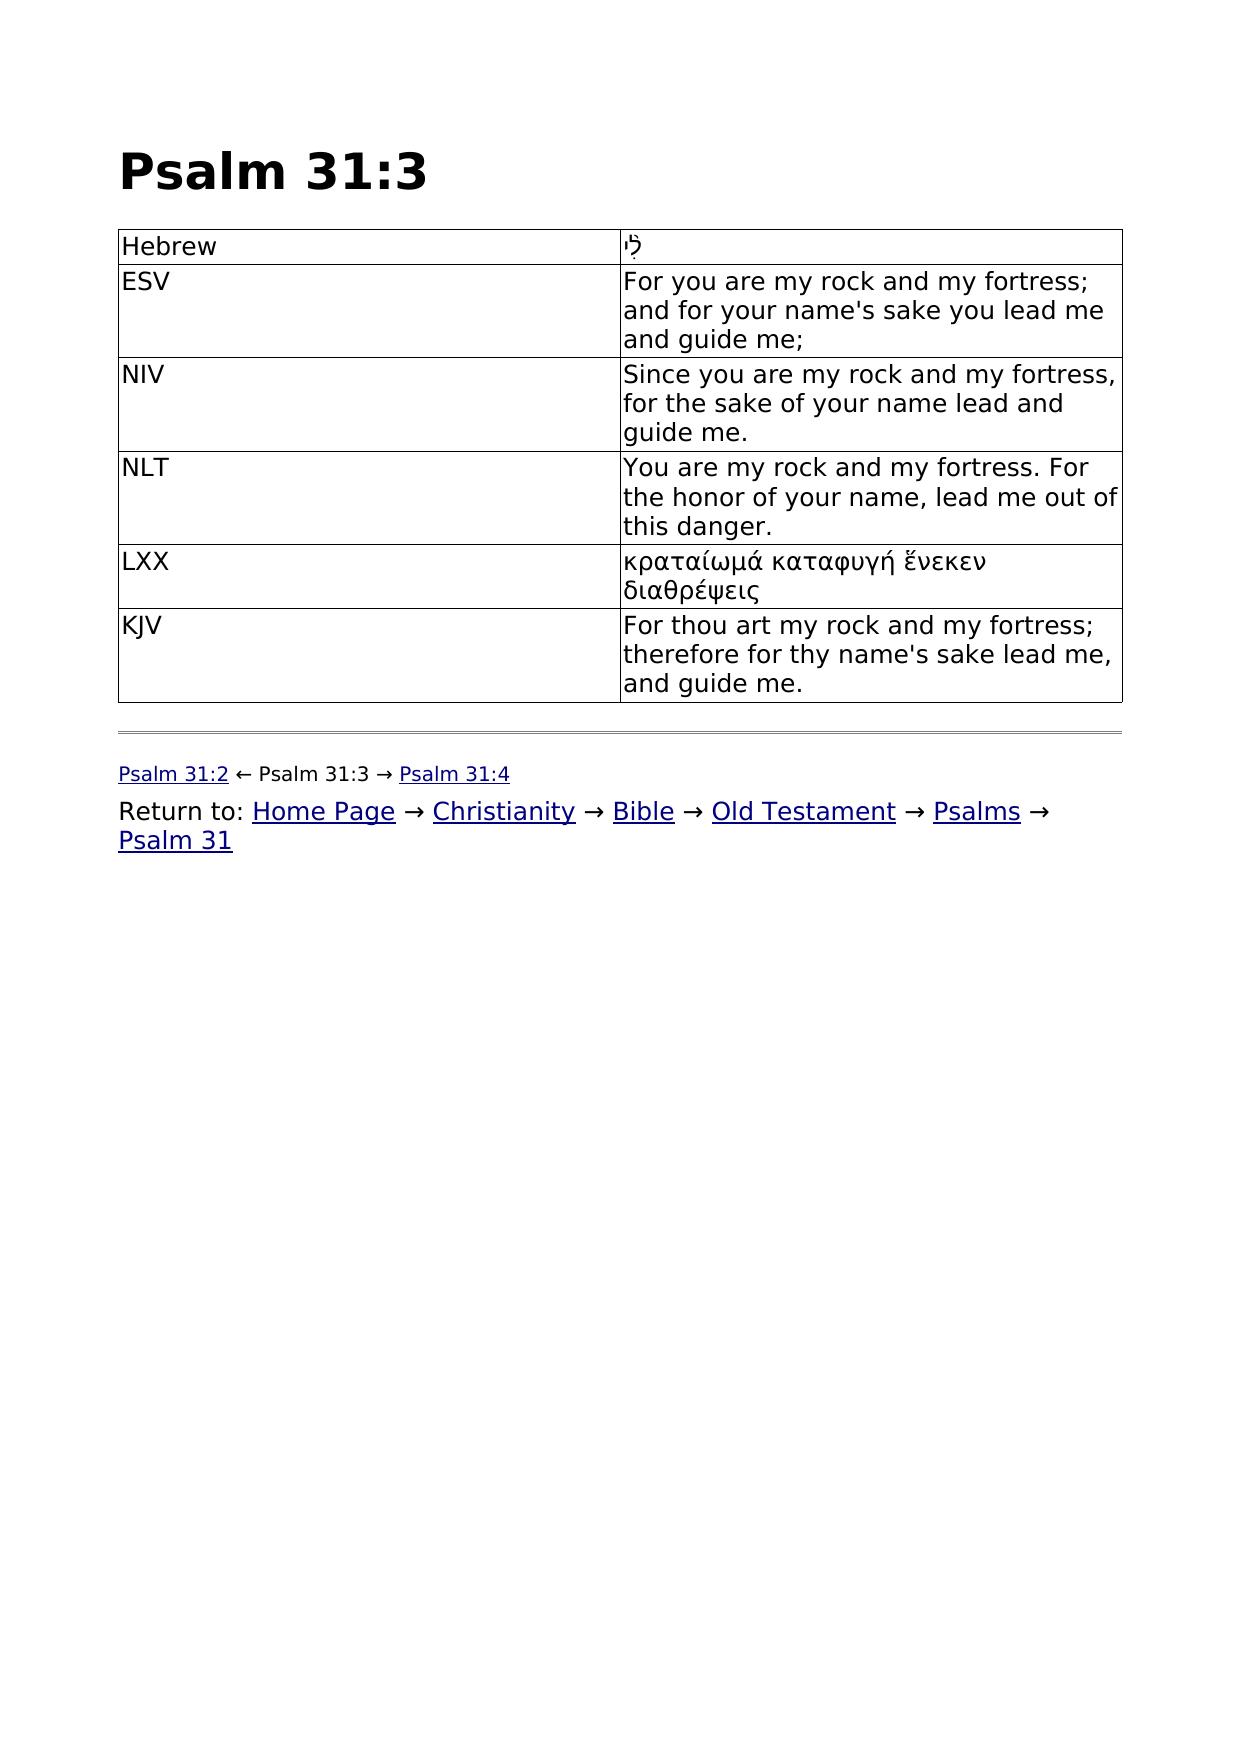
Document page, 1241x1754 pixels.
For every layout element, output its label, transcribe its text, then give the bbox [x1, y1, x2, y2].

table_cell KJV [119, 609, 620, 702]
table_cell For thou art my rock and my fortress; therefore for thy name's sake lead me, and guide me. [621, 609, 1122, 702]
table_header לִ֨י [621, 230, 1122, 264]
table_cell Since you are my rock and my fortress, for the sake of your name lead and guide me. [621, 358, 1122, 451]
table_cell For you are my rock and my fortress; and for your name's sake you lead me and guide me; [621, 265, 1122, 357]
table_cell NIV [119, 358, 620, 451]
table_cell You are my rock and my fortress. For the honor of your name, lead me out of this danger. [621, 452, 1122, 544]
subtitle Psalm 31:3 [118, 143, 1122, 201]
table_cell κραταίωμά καταφυγή ἕνεκεν διαθρέψεις [621, 545, 1122, 608]
table_cell NLT [119, 452, 620, 544]
text Return to: Home Page → Christianity → Bible → Old Testament → Psalms → Psalm 31 [118, 797, 1122, 855]
table_cell LXX [119, 545, 620, 608]
table_cell ESV [119, 265, 620, 357]
table_header Hebrew [119, 230, 620, 264]
text Psalm 31:2 ← Psalm 31:3 → Psalm 31:4 [118, 763, 1122, 797]
